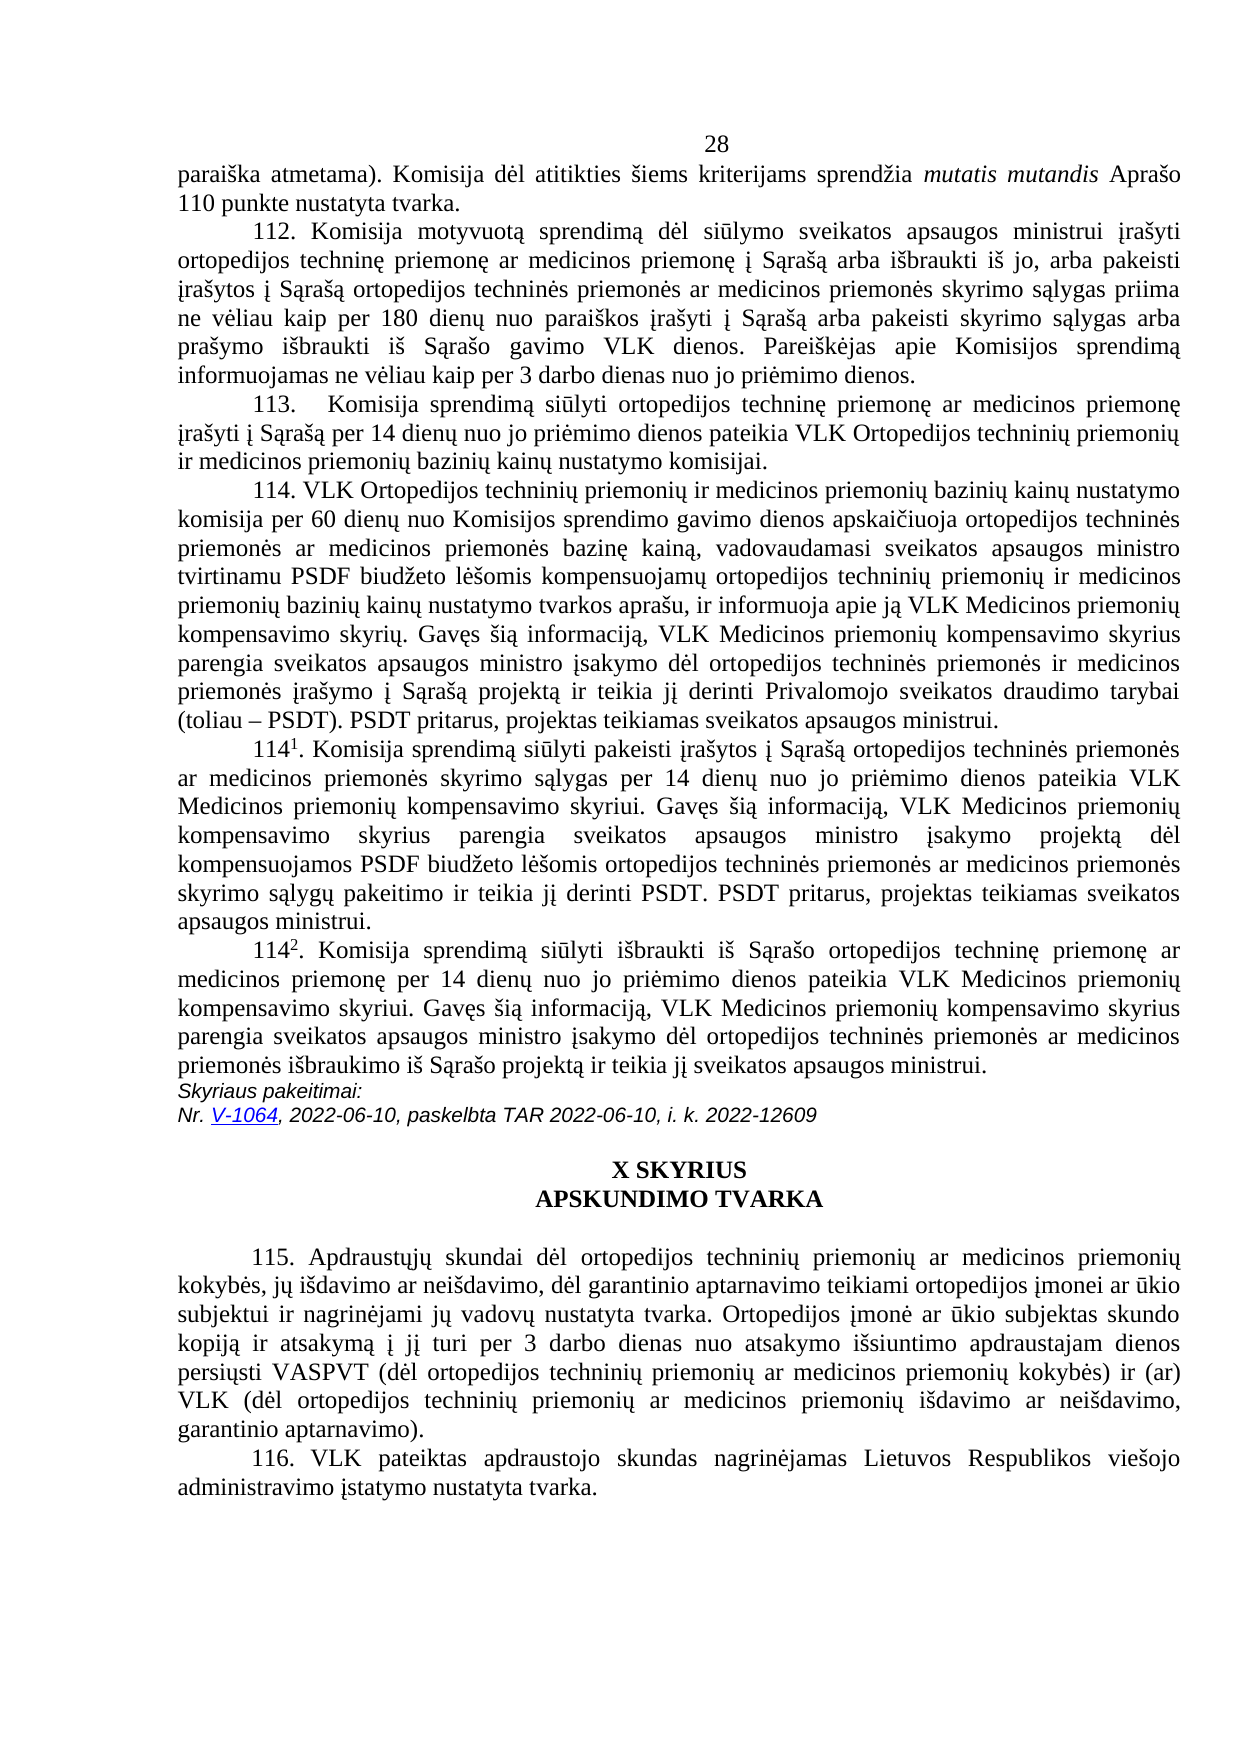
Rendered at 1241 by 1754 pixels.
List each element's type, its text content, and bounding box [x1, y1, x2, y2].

text 113. Komisija sprendimą siūlyti ortopedijos techninę priemonę ar medicinos priemonę įrašyti į Sąrašą per 14 dienų nuo jo priėmimo dienos pateikia VLK Ortopedijos techninių priemonių ir medicinos priemonių bazinių kainų nustatymo komisijai. [177, 389, 1181, 475]
text 115. Apdraustųjų skundai dėl ortopedijos techninių priemonių ar medicinos priemonių kokybės, jų išdavimo ar neišdavimo, dėl garantinio aptarnavimo teikiami ortopedijos įmonei ar ūkio subjektui ir nagrinėjami jų vadovų nustatyta tvarka. Ortopedijos įmonė ar ūkio subjektas skundo kopiją ir atsakymą į jį turi per 3 darbo dienas nuo atsakymo išsiuntimo apdraustajam dienos persiųsti VASPVT (dėl ortopedijos techninių priemonių ar medicinos priemonių kokybės) ir (ar) VLK (dėl ortopedijos techninių priemonių ar medicinos priemonių išdavimo ar neišdavimo, garantinio aptarnavimo). [177, 1242, 1181, 1443]
text Skyriaus pakeitimai: [177, 1079, 1181, 1103]
text paraiška atmetama). Komisija dėl atitikties šiems kriterijams sprendžia mutatis mutandis Aprašo 110 punkte nustatyta tvarka. [177, 159, 1181, 216]
text 114. VLK Ortopedijos techninių priemonių ir medicinos priemonių bazinių kainų nustatymo komisija per 60 dienų nuo Komisijos sprendimo gavimo dienos apskaičiuoja ortopedijos techninės priemonės ar medicinos priemonės bazinę kainą, vadovaudamasi sveikatos apsaugos ministro tvirtinamu PSDF biudžeto lėšomis kompensuojamų ortopedijos techninių priemonių ir medicinos priemonių bazinių kainų nustatymo tvarkos aprašu, ir informuoja apie ją VLK Medicinos priemonių kompensavimo skyrių. Gavęs šią informaciją, VLK Medicinos priemonių kompensavimo skyrius parengia sveikatos apsaugos ministro įsakymo dėl ortopedijos techninės priemonės ir medicinos priemonės įrašymo į Sąrašą projektą ir teikia jį derinti Privalomojo sveikatos draudimo tarybai (toliau – PSDT). PSDT pritarus, projektas teikiamas sveikatos apsaugos ministrui. [177, 475, 1181, 734]
text X SKYRIUS [177, 1156, 1181, 1184]
text 1141. Komisija sprendimą siūlyti pakeisti įrašytos į Sąrašą ortopedijos techninės priemonės ar medicinos priemonės skyrimo sąlygas per 14 dienų nuo jo priėmimo dienos pateikia VLK Medicinos priemonių kompensavimo skyriui. Gavęs šią informaciją, VLK Medicinos priemonių kompensavimo skyrius parengia sveikatos apsaugos ministro įsakymo projektą dėl kompensuojamos PSDF biudžeto lėšomis ortopedijos techninės priemonės ar medicinos priemonės skyrimo sąlygų pakeitimo ir teikia jį derinti PSDT. PSDT pritarus, projektas teikiamas sveikatos apsaugos ministrui. [177, 734, 1181, 935]
text APSKUNDIMO TVARKA [177, 1184, 1181, 1213]
text 116. VLK pateiktas apdraustojo skundas nagrinėjamas Lietuvos Respublikos viešojo administravimo įstatymo nustatyta tvarka. [177, 1443, 1181, 1501]
text Nr. V-1064, 2022-06-10, paskelbta TAR 2022-06-10, i. k. 2022-12609 [177, 1103, 1181, 1127]
text 1142. Komisija sprendimą siūlyti išbraukti iš Sąrašo ortopedijos techninę priemonę ar medicinos priemonę per 14 dienų nuo jo priėmimo dienos pateikia VLK Medicinos priemonių kompensavimo skyriui. Gavęs šią informaciją, VLK Medicinos priemonių kompensavimo skyrius parengia sveikatos apsaugos ministro įsakymo dėl ortopedijos techninės priemonės ar medicinos priemonės išbraukimo iš Sąrašo projektą ir teikia jį sveikatos apsaugos ministrui. [177, 935, 1181, 1079]
text 112. Komisija motyvuotą sprendimą dėl siūlymo sveikatos apsaugos ministrui įrašyti ortopedijos techninę priemonę ar medicinos priemonę į Sąrašą arba išbraukti iš jo, arba pakeisti įrašytos į Sąrašą ortopedijos techninės priemonės ar medicinos priemonės skyrimo sąlygas priima ne vėliau kaip per 180 dienų nuo paraiškos įrašyti į Sąrašą arba pakeisti skyrimo sąlygas arba prašymo išbraukti iš Sąrašo gavimo VLK dienos. Pareiškėjas apie Komisijos sprendimą informuojamas ne vėliau kaip per 3 darbo dienas nuo jo priėmimo dienos. [177, 216, 1181, 389]
